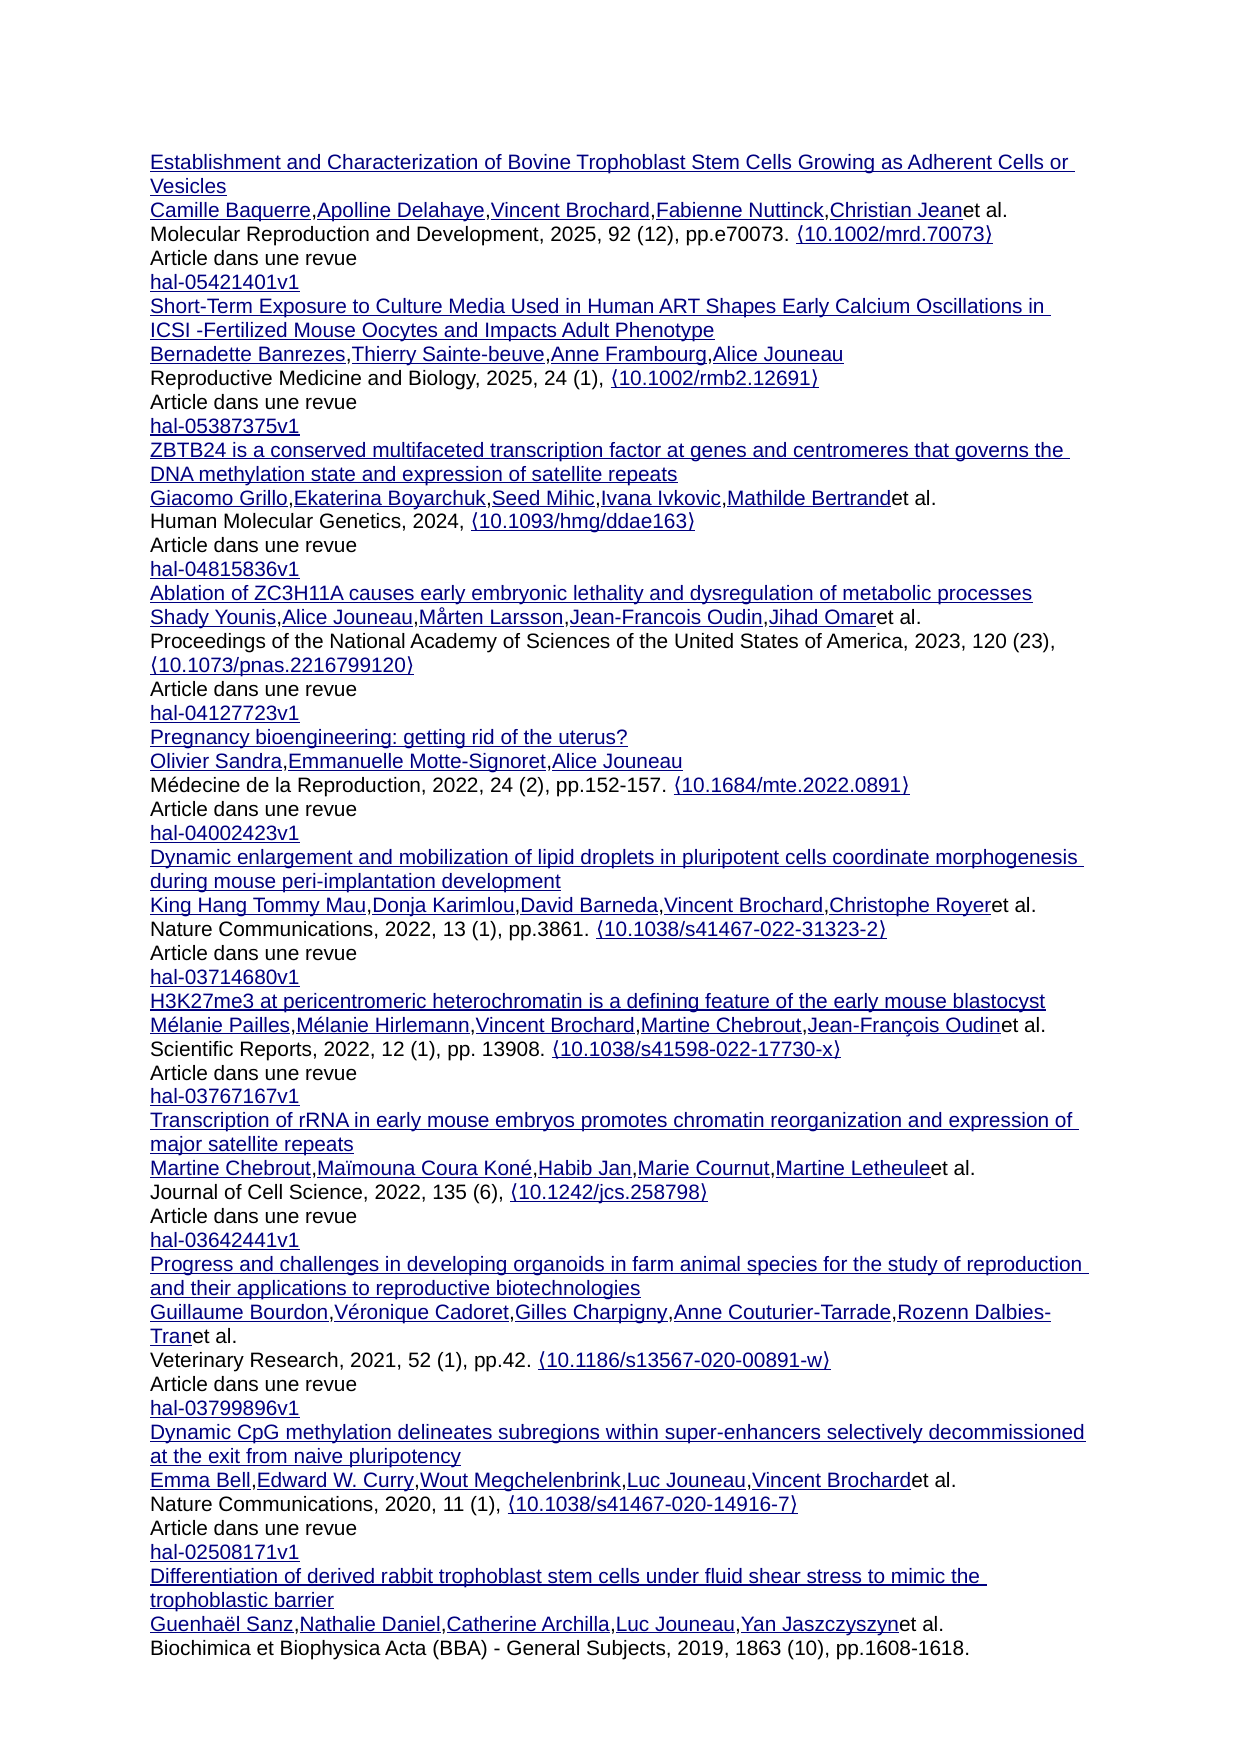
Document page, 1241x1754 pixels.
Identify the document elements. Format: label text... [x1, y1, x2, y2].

table_cell Dynamic enlargement and mobilization of lipid droplets in pluripotent cells coordinate morphogenesis during mouse peri-implantation development King Hang Tommy Mau,Donja Karimlou,David Barneda,Vincent Brochard,Christophe Royeret al. Nature Communications, 2022, 13 (1), pp.3861. ⟨10.1038/s41467-022-31323-2⟩ Article dans une revue hal-03714680v1 [150, 845, 1090, 988]
table_cell Establishment and Characterization of Bovine Trophoblast Stem Cells Growing as Adherent Cells or Vesicles Camille Baquerre,Apolline Delahaye,Vincent Brochard,Fabienne Nuttinck,Christian Jeanet al. Molecular Reproduction and Development, 2025, 92 (12), pp.e70073. ⟨10.1002/mrd.70073⟩ Article dans une revue hal-05421401v1 [150, 150, 1090, 294]
table_cell Dynamic CpG methylation delineates subregions within super-enhancers selectively decommissioned at the exit from naive pluripotency Emma Bell,Edward W. Curry,Wout Megchelenbrink,Luc Jouneau,Vincent Brochardet al. Nature Communications, 2020, 11 (1), ⟨10.1038/s41467-020-14916-7⟩ Article dans une revue hal-02508171v1 [150, 1420, 1090, 1563]
table_cell Progress and challenges in developing organoids in farm animal species for the study of reproduction and their applications to reproductive biotechnologies Guillaume Bourdon,Véronique Cadoret,Gilles Charpigny,Anne Couturier-Tarrade,Rozenn Dalbies-Tranet al. Veterinary Research, 2021, 52 (1), pp.42. ⟨10.1186/s13567-020-00891-w⟩ Article dans une revue hal-03799896v1 [150, 1252, 1090, 1420]
table_cell Short‐Term Exposure to Culture Media Used in Human ART Shapes Early Calcium Oscillations in ICSI ‐Fertilized Mouse Oocytes and Impacts Adult Phenotype Bernadette Banrezes,Thierry Sainte‐beuve,Anne Frambourg,Alice Jouneau Reproductive Medicine and Biology, 2025, 24 (1), ⟨10.1002/rmb2.12691⟩ Article dans une revue hal-05387375v1 [150, 294, 1090, 437]
table_cell Transcription of rRNA in early mouse embryos promotes chromatin reorganization and expression of major satellite repeats Martine Chebrout,Maïmouna Coura Koné,Habib Jan,Marie Cournut,Martine Letheuleet al. Journal of Cell Science, 2022, 135 (6), ⟨10.1242/jcs.258798⟩ Article dans une revue hal-03642441v1 [150, 1108, 1090, 1252]
table_cell H3K27me3 at pericentromeric heterochromatin is a defining feature of the early mouse blastocyst Mélanie Pailles,Mélanie Hirlemann,Vincent Brochard,Martine Chebrout,Jean-François Oudinet al. Scientific Reports, 2022, 12 (1), pp. 13908. ⟨10.1038/s41598-022-17730-x⟩ Article dans une revue hal-03767167v1 [150, 989, 1090, 1108]
table_cell ZBTB24 is a conserved multifaceted transcription factor at genes and centromeres that governs the DNA methylation state and expression of satellite repeats Giacomo Grillo,Ekaterina Boyarchuk,Seed Mihic,Ivana Ivkovic,Mathilde Bertrandet al. Human Molecular Genetics, 2024, ⟨10.1093/hmg/ddae163⟩ Article dans une revue hal-04815836v1 [150, 438, 1090, 581]
table_cell Ablation of ZC3H11A causes early embryonic lethality and dysregulation of metabolic processes Shady Younis,Alice Jouneau,Mårten Larsson,Jean-Francois Oudin,Jihad Omaret al. Proceedings of the National Academy of Sciences of the United States of America, 2023, 120 (23), ⟨10.1073/pnas.2216799120⟩ Article dans une revue hal-04127723v1 [150, 581, 1090, 725]
table_cell Differentiation of derived rabbit trophoblast stem cells under fluid shear stress to mimic the trophoblastic barrier Guenhaël Sanz,Nathalie Daniel,Catherine Archilla,Luc Jouneau,Yan Jaszczyszynet al. Biochimica et Biophysica Acta (BBA) - General Subjects, 2019, 1863 (10), pp.1608-1618. [150, 1564, 1090, 1659]
table_cell Pregnancy bioengineering: getting rid of the uterus? Olivier Sandra,Emmanuelle Motte-Signoret,Alice Jouneau Médecine de la Reproduction, 2022, 24 (2), pp.152-157. ⟨10.1684/mte.2022.0891⟩ Article dans une revue hal-04002423v1 [150, 725, 1090, 845]
